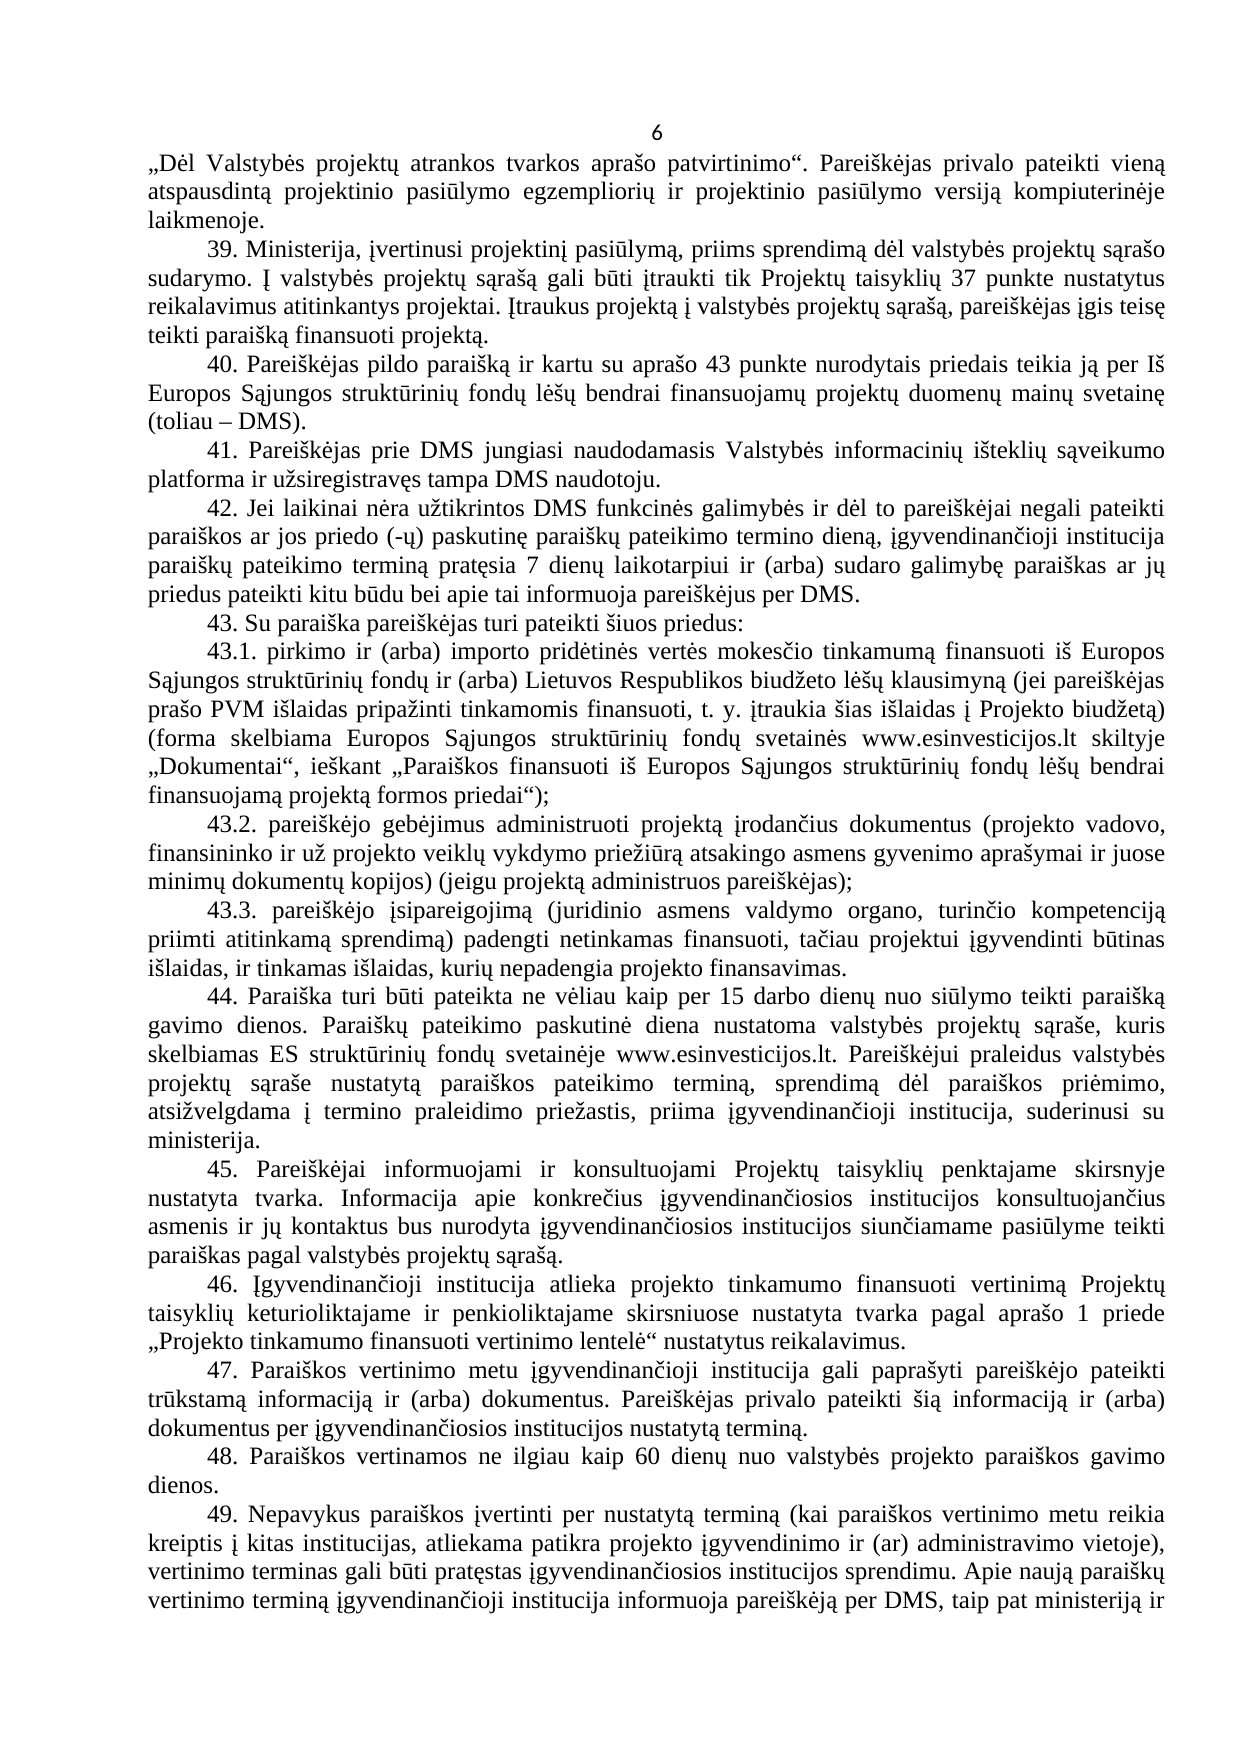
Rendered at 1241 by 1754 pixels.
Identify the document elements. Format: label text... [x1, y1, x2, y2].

text 39. Ministerija, įvertinusi projektinį pasiūlymą, priims sprendimą dėl valstybės projektų sąrašo sudarymo. Į valstybės projektų sąrašą gali būti įtraukti tik Projektų taisyklių 37 punkte nustatytus reikalavimus atitinkantys projektai. Įtraukus projektą į valstybės projektų sąrašą, pareiškėjas įgis teisę teikti paraišką finansuoti projektą. [148, 234, 1166, 349]
text 49. Nepavykus paraiškos įvertinti per nustatytą terminą (kai paraiškos vertinimo metu reikia kreiptis į kitas institucijas, atliekama patikra projekto įgyvendinimo ir (ar) administravimo vietoje), vertinimo terminas gali būti pratęstas įgyvendinančiosios institucijos sprendimu. Apie naują paraiškų vertinimo terminą įgyvendinančioji institucija informuoja pareiškėją per DMS, taip pat ministeriją ir [148, 1499, 1166, 1614]
text „Dėl Valstybės projektų atrankos tvarkos aprašo patvirtinimo“. Pareiškėjas privalo pateikti vieną atspausdintą projektinio pasiūlymo egzempliorių ir projektinio pasiūlymo versiją kompiuterinėje laikmenoje. [148, 148, 1166, 234]
text 45. Pareiškėjai informuojami ir konsultuojami Projektų taisyklių penktajame skirsnyje nustatyta tvarka. Informacija apie konkrečius įgyvendinančiosios institucijos konsultuojančius asmenis ir jų kontaktus bus nurodyta įgyvendinančiosios institucijos siunčiamame pasiūlyme teikti paraiškas pagal valstybės projektų sąrašą. [148, 1154, 1166, 1269]
text 42. Jei laikinai nėra užtikrintos DMS funkcinės galimybės ir dėl to pareiškėjai negali pateikti paraiškos ar jos priedo (-ų) paskutinę paraiškų pateikimo termino dieną, įgyvendinančioji institucija paraiškų pateikimo terminą pratęsia 7 dienų laikotarpiui ir (arba) sudaro galimybę paraiškas ar jų priedus pateikti kitu būdu bei apie tai informuoja pareiškėjus per DMS. [148, 493, 1166, 608]
text 43. Su paraiška pareiškėjas turi pateikti šiuos priedus: [148, 608, 1166, 636]
text 47. Paraiškos vertinimo metu įgyvendinančioji institucija gali paprašyti pareiškėjo pateikti trūkstamą informaciją ir (arba) dokumentus. Pareiškėjas privalo pateikti šią informaciją ir (arba) dokumentus per įgyvendinančiosios institucijos nustatytą terminą. [148, 1355, 1166, 1441]
text 40. Pareiškėjas pildo paraišką ir kartu su aprašo 43 punkte nurodytais priedais teikia ją per Iš Europos Sąjungos struktūrinių fondų lėšų bendrai finansuojamų projektų duomenų mainų svetainę (toliau – DMS). [148, 349, 1166, 435]
text 43.2. pareiškėjo gebėjimus administruoti projektą įrodančius dokumentus (projekto vadovo, finansininko ir už projekto veiklų vykdymo priežiūrą atsakingo asmens gyvenimo aprašymai ir juose minimų dokumentų kopijos) (jeigu projektą administruos pareiškėjas); [148, 809, 1166, 895]
text 46. Įgyvendinančioji institucija atlieka projekto tinkamumo finansuoti vertinimą Projektų taisyklių keturioliktajame ir penkioliktajame skirsniuose nustatyta tvarka pagal aprašo 1 priede „Projekto tinkamumo finansuoti vertinimo lentelė“ nustatytus reikalavimus. [148, 1269, 1166, 1355]
text 48. Paraiškos vertinamos ne ilgiau kaip 60 dienų nuo valstybės projekto paraiškos gavimo dienos. [148, 1441, 1166, 1499]
text 44. Paraiška turi būti pateikta ne vėliau kaip per 15 darbo dienų nuo siūlymo teikti paraišką gavimo dienos. Paraiškų pateikimo paskutinė diena nustatoma valstybės projektų sąraše, kuris skelbiamas ES struktūrinių fondų svetainėje www.esinvesticijos.lt. Pareiškėjui praleidus valstybės projektų sąraše nustatytą paraiškos pateikimo terminą, sprendimą dėl paraiškos priėmimo, atsižvelgdama į termino praleidimo priežastis, priima įgyvendinančioji institucija, suderinusi su ministerija. [148, 981, 1166, 1154]
text 43.3. pareiškėjo įsipareigojimą (juridinio asmens valdymo organo, turinčio kompetenciją priimti atitinkamą sprendimą) padengti netinkamas finansuoti, tačiau projektui įgyvendinti būtinas išlaidas, ir tinkamas išlaidas, kurių nepadengia projekto finansavimas. [148, 895, 1166, 981]
text 41. Pareiškėjas prie DMS jungiasi naudodamasis Valstybės informacinių išteklių sąveikumo platforma ir užsiregistravęs tampa DMS naudotoju. [148, 435, 1166, 493]
text 43.1. pirkimo ir (arba) importo pridėtinės vertės mokesčio tinkamumą finansuoti iš Europos Sąjungos struktūrinių fondų ir (arba) Lietuvos Respublikos biudžeto lėšų klausimyną (jei pareiškėjas prašo PVM išlaidas pripažinti tinkamomis finansuoti, t. y. įtraukia šias išlaidas į Projekto biudžetą) (forma skelbiama Europos Sąjungos struktūrinių fondų svetainės www.esinvesticijos.lt skiltyje „Dokumentai“, ieškant „Paraiškos finansuoti iš Europos Sąjungos struktūrinių fondų lėšų bendrai finansuojamą projektą formos priedai“); [148, 636, 1166, 809]
